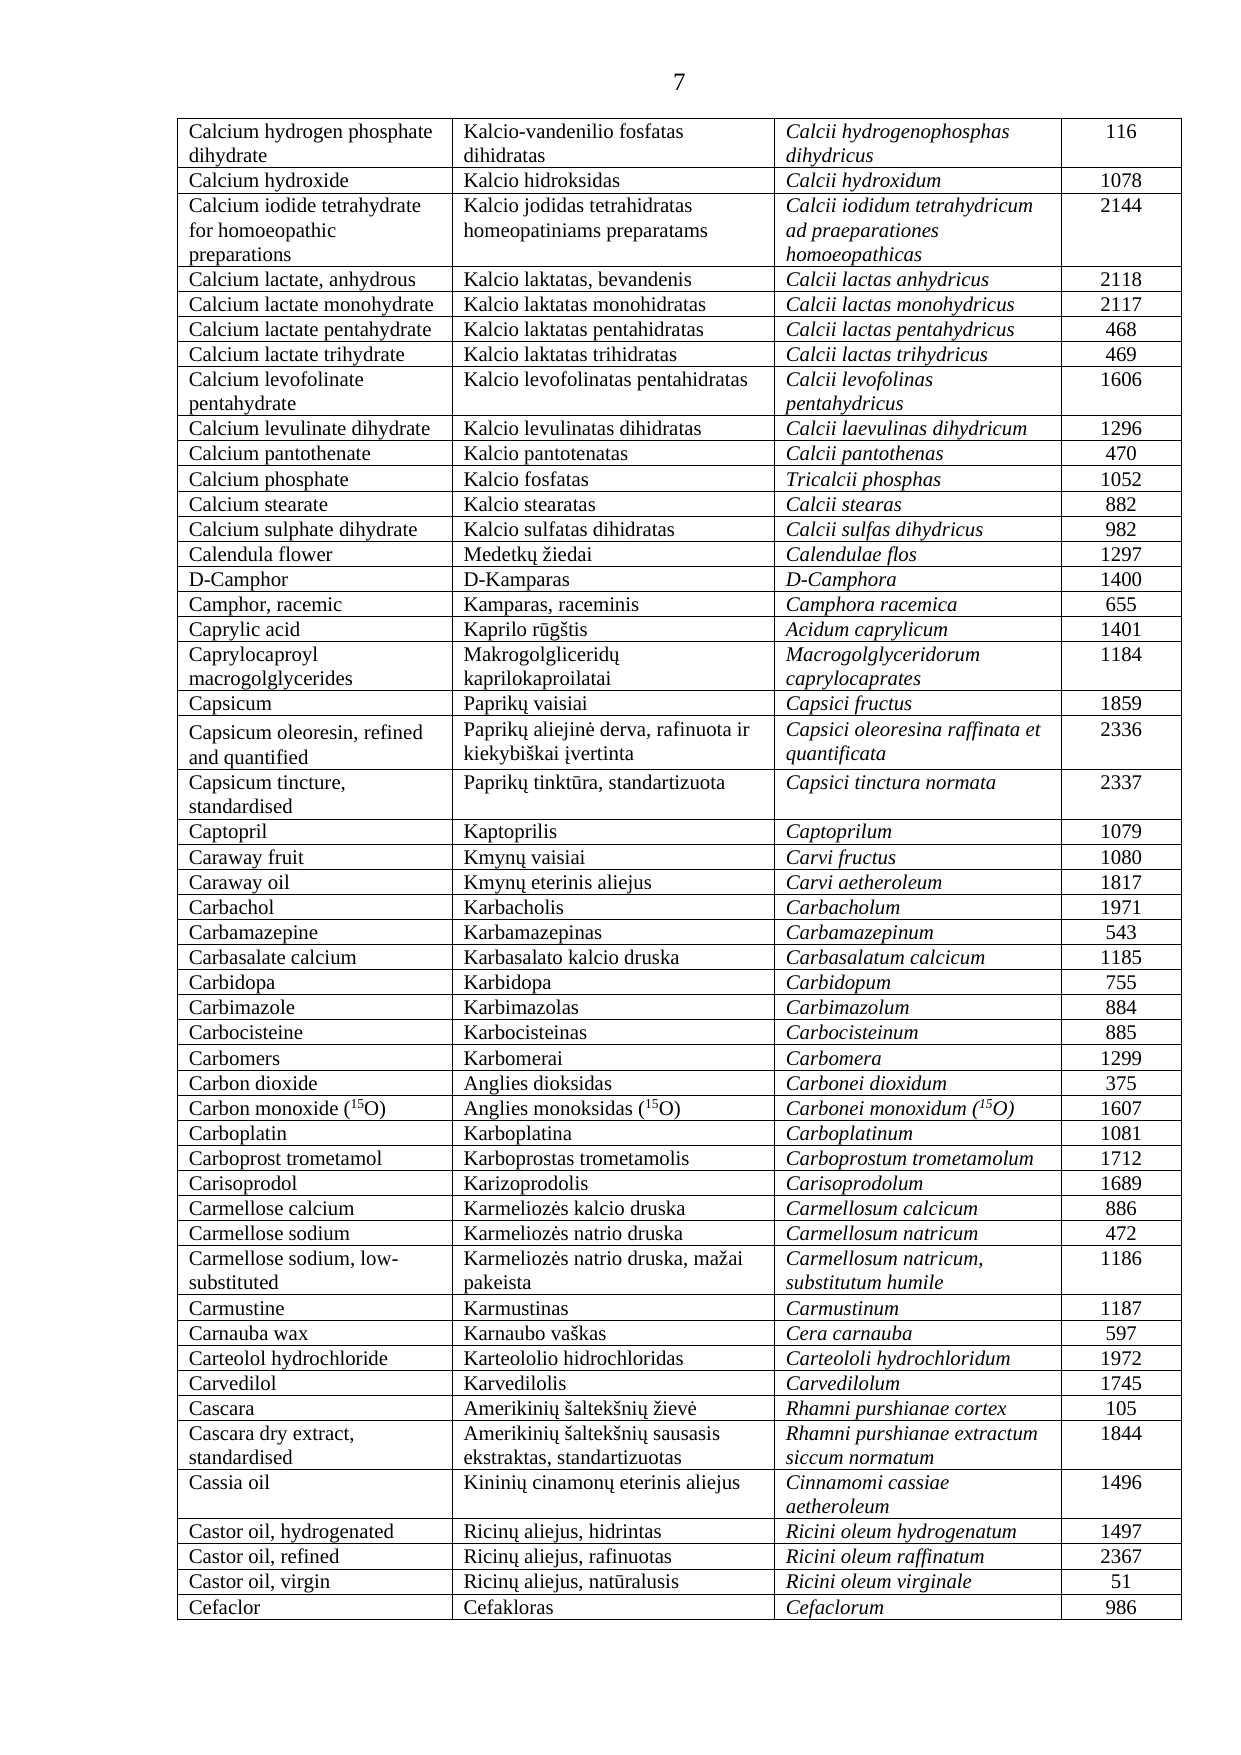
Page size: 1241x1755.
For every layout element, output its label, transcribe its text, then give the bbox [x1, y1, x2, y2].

table_cell Karbocisteinas [453, 1020, 774, 1044]
table_cell 1401 [1062, 617, 1181, 641]
table_cell 882 [1062, 492, 1181, 516]
table_cell 470 [1062, 441, 1181, 465]
table_cell Calcii levofolinas pentahydricus [775, 367, 1061, 415]
table_cell Ricinų aliejus, rafinuotas [453, 1544, 774, 1568]
table_cell Carboplatinum [775, 1121, 1061, 1145]
table_cell Kmynų vaisiai [453, 845, 774, 869]
table_cell Carbachol [178, 895, 452, 919]
table_cell Anglies dioksidas [453, 1071, 774, 1094]
table_cell Calcium phosphate [178, 466, 452, 491]
table_cell Carboprostum trometamolum [775, 1146, 1061, 1170]
table_cell Makrogolgliceridų kaprilokaproilatai [453, 642, 774, 690]
table_cell Carisoprodol [178, 1171, 452, 1195]
table_cell Captoprilum [775, 820, 1061, 843]
table_cell Kalcio pantotenatas [453, 441, 774, 465]
table_cell Kalcio laktatas trihidratas [453, 342, 774, 366]
table_cell Calcii lactas anhydricus [775, 267, 1061, 291]
table_cell Paprikų aliejinė derva, rafinuota ir kiekybiškai įvertinta [453, 716, 774, 769]
table_cell 1296 [1062, 416, 1181, 440]
table_cell Carbasalate calcium [178, 945, 452, 969]
table_cell Kamparas, raceminis [453, 592, 774, 616]
table_cell Calcium sulphate dihydrate [178, 517, 452, 541]
table_cell Calcium lactate, anhydrous [178, 267, 452, 291]
table_cell 2367 [1062, 1544, 1181, 1568]
table_cell Calcium hydroxide [178, 168, 452, 192]
table_cell 1497 [1062, 1519, 1181, 1543]
table_cell Carbidopum [775, 970, 1061, 994]
table_cell Cera carnauba [775, 1321, 1061, 1344]
table_cell Cassia oil [178, 1470, 452, 1518]
table_cell Carmustine [178, 1295, 452, 1319]
table_cell Anglies monoksidas (15O) [453, 1096, 774, 1120]
table_cell 1745 [1062, 1371, 1181, 1395]
table_cell Amerikinių šaltekšnių žievė [453, 1396, 774, 1420]
table_cell 1689 [1062, 1171, 1181, 1195]
table_cell Kmynų eterinis aliejus [453, 870, 774, 894]
table_cell Ricini oleum virginale [775, 1570, 1061, 1593]
table_cell Castor oil, hydrogenated [178, 1519, 452, 1543]
table_cell Karbamazepinas [453, 920, 774, 944]
table_cell Calcium levulinate dihydrate [178, 416, 452, 440]
table_cell Calcii hydrogenophosphas dihydricus [775, 119, 1061, 167]
table_cell Carvedilol [178, 1371, 452, 1395]
table_cell Rhamni purshianae extractum siccum normatum [775, 1421, 1061, 1469]
table_cell Carbon dioxide [178, 1071, 452, 1094]
table_cell 1186 [1062, 1246, 1181, 1294]
table_cell Ricinų aliejus, hidrintas [453, 1519, 774, 1543]
table_cell 105 [1062, 1396, 1181, 1420]
table_cell Carbamazepinum [775, 920, 1061, 944]
table_cell Kalcio levofolinatas pentahidratas [453, 367, 774, 415]
table_cell Calcii pantothenas [775, 441, 1061, 465]
table_cell Carbimazolum [775, 995, 1061, 1019]
table_cell Kininių cinamonų eterinis aliejus [453, 1470, 774, 1518]
table_cell Karmeliozės kalcio druska [453, 1196, 774, 1220]
table_cell 1712 [1062, 1146, 1181, 1170]
table_cell Carbamazepine [178, 920, 452, 944]
table_cell Kalcio laktatas, bevandenis [453, 267, 774, 291]
table_cell D-Camphor [178, 567, 452, 591]
table_cell Castor oil, refined [178, 1544, 452, 1568]
table_cell Calcium lactate trihydrate [178, 342, 452, 366]
table_cell Kalcio-vandenilio fosfatas dihidratas [453, 119, 774, 167]
table_cell 1496 [1062, 1470, 1181, 1518]
table_cell Karnaubo vaškas [453, 1321, 774, 1344]
table_cell 655 [1062, 592, 1181, 616]
table_cell Calcii sulfas dihydricus [775, 517, 1061, 541]
table_cell 597 [1062, 1321, 1181, 1344]
table_cell Ricini oleum hydrogenatum [775, 1519, 1061, 1543]
table_cell Carbacholum [775, 895, 1061, 919]
table_cell Kalcio sulfatas dihidratas [453, 517, 774, 541]
table_cell 1606 [1062, 367, 1181, 415]
table_cell Medetkų žiedai [453, 542, 774, 566]
table_cell 886 [1062, 1196, 1181, 1220]
table_cell Karvedilolis [453, 1371, 774, 1395]
table_cell Carvi aetheroleum [775, 870, 1061, 894]
table_cell Carmellose sodium, low-substituted [178, 1246, 452, 1294]
table_cell Cascara [178, 1396, 452, 1420]
table_cell Calcium lactate pentahydrate [178, 317, 452, 341]
table_cell Carbonei dioxidum [775, 1071, 1061, 1094]
table_cell Cefaclorum [775, 1595, 1061, 1619]
table_cell Carteololi hydrochloridum [775, 1346, 1061, 1370]
table_cell Carvi fructus [775, 845, 1061, 869]
table_cell 982 [1062, 517, 1181, 541]
table_cell Acidum caprylicum [775, 617, 1061, 641]
table_cell Paprikų vaisiai [453, 691, 774, 715]
table_cell Camphor, racemic [178, 592, 452, 616]
table_cell 1080 [1062, 845, 1181, 869]
table_cell 469 [1062, 342, 1181, 366]
table_cell Caprylic acid [178, 617, 452, 641]
table_cell 1187 [1062, 1295, 1181, 1319]
table_cell Calendula flower [178, 542, 452, 566]
table_cell 1400 [1062, 567, 1181, 591]
table_cell Capsici oleoresina raffinata et quantificata [775, 716, 1061, 769]
table_cell 2144 [1062, 194, 1181, 266]
table_cell Calcii lactas pentahydricus [775, 317, 1061, 341]
table_cell Calcium pantothenate [178, 441, 452, 465]
table_cell 1817 [1062, 870, 1181, 894]
table_cell Calcium stearate [178, 492, 452, 516]
table_cell 1079 [1062, 820, 1181, 843]
table_cell 755 [1062, 970, 1181, 994]
table_cell 116 [1062, 119, 1181, 167]
table_cell 1972 [1062, 1346, 1181, 1370]
table_cell Kalcio laktatas monohidratas [453, 292, 774, 316]
table_cell Carboprost trometamol [178, 1146, 452, 1170]
table_cell Karmeliozės natrio druska [453, 1221, 774, 1245]
table_cell Capsici fructus [775, 691, 1061, 715]
table_cell 1297 [1062, 542, 1181, 566]
table_cell 1971 [1062, 895, 1181, 919]
table_cell Caprylocaproyl macrogolglycerides [178, 642, 452, 690]
table_cell Calcii iodidum tetrahydricum ad praeparationes homoeopathicas [775, 194, 1061, 266]
table_cell Amerikinių šaltekšnių sausasis ekstraktas, standartizuotas [453, 1421, 774, 1469]
table_cell Ricinų aliejus, natūralusis [453, 1570, 774, 1593]
table_cell Karbasalato kalcio druska [453, 945, 774, 969]
table_cell Carmustinum [775, 1295, 1061, 1319]
table_cell Calcium iodide tetrahydrate for homoeopathic preparations [178, 194, 452, 266]
table_cell Carbocisteine [178, 1020, 452, 1044]
table_cell 1078 [1062, 168, 1181, 192]
table_cell Karboprostas trometamolis [453, 1146, 774, 1170]
table_cell Rhamni purshianae cortex [775, 1396, 1061, 1420]
table_cell Karbomerai [453, 1045, 774, 1069]
table_cell Carmellosum natricum, substitutum humile [775, 1246, 1061, 1294]
table_cell Caraway fruit [178, 845, 452, 869]
table_cell Karmeliozės natrio druska, mažai pakeista [453, 1246, 774, 1294]
table_cell 51 [1062, 1570, 1181, 1593]
table_cell Kalcio hidroksidas [453, 168, 774, 192]
table_cell Carboplatin [178, 1121, 452, 1145]
table_cell Carmellosum natricum [775, 1221, 1061, 1245]
table_cell Calcii lactas monohydricus [775, 292, 1061, 316]
table_cell Tricalcii phosphas [775, 466, 1061, 491]
table_cell Carnauba wax [178, 1321, 452, 1344]
table_cell Calcium levofolinate pentahydrate [178, 367, 452, 415]
table_cell Cefakloras [453, 1595, 774, 1619]
table_cell Ricini oleum raffinatum [775, 1544, 1061, 1568]
table_cell 1859 [1062, 691, 1181, 715]
table_cell Calendulae flos [775, 542, 1061, 566]
table_cell Carisoprodolum [775, 1171, 1061, 1195]
table_cell Carteolol hydrochloride [178, 1346, 452, 1370]
table_cell 2336 [1062, 716, 1181, 769]
table_cell Carmellosum calcicum [775, 1196, 1061, 1220]
table_cell Calcium hydrogen phosphate dihydrate [178, 119, 452, 167]
table_cell Carbasalatum calcicum [775, 945, 1061, 969]
table_cell Carbomera [775, 1045, 1061, 1069]
table_cell 1081 [1062, 1121, 1181, 1145]
table_cell Cinnamomi cassiae aetheroleum [775, 1470, 1061, 1518]
table_cell Capsicum [178, 691, 452, 715]
table_cell 2118 [1062, 267, 1181, 291]
table_cell Capsicum tincture, standardised [178, 770, 452, 818]
table_cell Capsici tinctura normata [775, 770, 1061, 818]
table_cell Calcii stearas [775, 492, 1061, 516]
table_cell Kalcio laktatas pentahidratas [453, 317, 774, 341]
table_cell Capsicum oleoresin, refined and quantified [178, 716, 452, 769]
table_cell Karbacholis [453, 895, 774, 919]
table_cell Karbimazolas [453, 995, 774, 1019]
table_cell Carbimazole [178, 995, 452, 1019]
table_cell 543 [1062, 920, 1181, 944]
table_cell 1185 [1062, 945, 1181, 969]
table_cell Calcium lactate monohydrate [178, 292, 452, 316]
table_cell 1607 [1062, 1096, 1181, 1120]
table_cell Paprikų tinktūra, standartizuota [453, 770, 774, 818]
table_cell 1844 [1062, 1421, 1181, 1469]
table_cell Calcii lactas trihydricus [775, 342, 1061, 366]
table_cell Kalcio levulinatas dihidratas [453, 416, 774, 440]
table_cell Kalcio jodidas tetrahidratas homeopatiniams preparatams [453, 194, 774, 266]
table_cell Karboplatina [453, 1121, 774, 1145]
table_cell 1052 [1062, 466, 1181, 491]
table_cell 468 [1062, 317, 1181, 341]
table_cell Carbon monoxide (15O) [178, 1096, 452, 1120]
table_cell 884 [1062, 995, 1181, 1019]
table_cell Cascara dry extract, standardised [178, 1421, 452, 1469]
table_cell Carmellose sodium [178, 1221, 452, 1245]
table_cell 1299 [1062, 1045, 1181, 1069]
table_cell Camphora racemica [775, 592, 1061, 616]
table_cell Karteololio hidrochloridas [453, 1346, 774, 1370]
table_cell D-Camphora [775, 567, 1061, 591]
table_cell Karizoprodolis [453, 1171, 774, 1195]
table_cell 472 [1062, 1221, 1181, 1245]
table_cell 2337 [1062, 770, 1181, 818]
table_cell 375 [1062, 1071, 1181, 1094]
table_cell Karmustinas [453, 1295, 774, 1319]
table_cell Macrogolglyceridorum caprylocaprates [775, 642, 1061, 690]
table_cell Calcii laevulinas dihydricum [775, 416, 1061, 440]
table_cell Calcii hydroxidum [775, 168, 1061, 192]
table_cell Kaptoprilis [453, 820, 774, 843]
table_cell Kaprilo rūgštis [453, 617, 774, 641]
table_cell Castor oil, virgin [178, 1570, 452, 1593]
table_cell 2117 [1062, 292, 1181, 316]
table_cell Cefaclor [178, 1595, 452, 1619]
table_cell Carmellose calcium [178, 1196, 452, 1220]
table_cell D-Kamparas [453, 567, 774, 591]
table_cell Carbocisteinum [775, 1020, 1061, 1044]
table_cell 986 [1062, 1595, 1181, 1619]
table_cell 1184 [1062, 642, 1181, 690]
table_cell Captopril [178, 820, 452, 843]
table_cell Karbidopa [453, 970, 774, 994]
table_cell Carbonei monoxidum (15O) [775, 1096, 1061, 1120]
table_cell Carbomers [178, 1045, 452, 1069]
table_cell Carbidopa [178, 970, 452, 994]
table_cell Kalcio stearatas [453, 492, 774, 516]
table_cell Carvedilolum [775, 1371, 1061, 1395]
table_cell 885 [1062, 1020, 1181, 1044]
table_cell Kalcio fosfatas [453, 466, 774, 491]
table_cell Caraway oil [178, 870, 452, 894]
